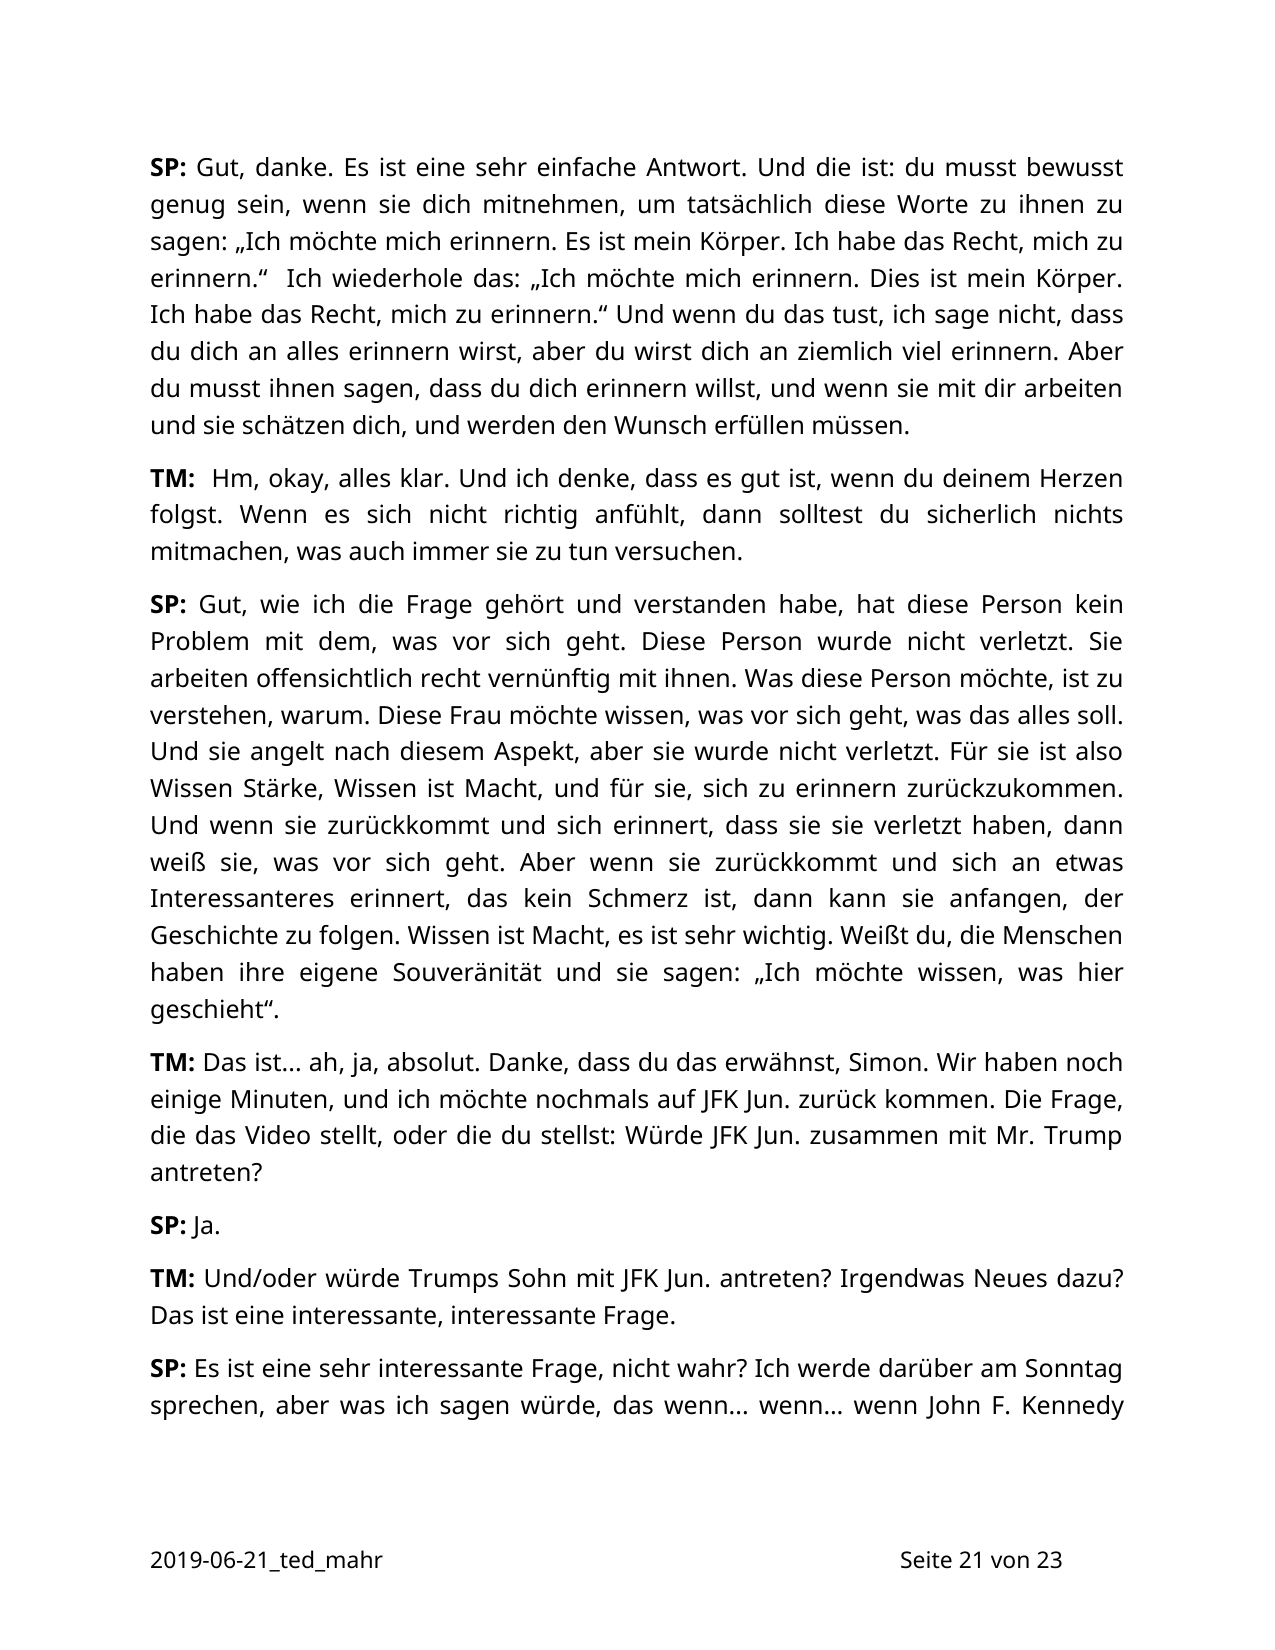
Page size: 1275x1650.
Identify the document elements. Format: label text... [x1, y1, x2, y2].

text TM: Und/oder würde Trumps Sohn mit JFK Jun. antreten? Irgendwas Neues dazu? Das ist eine interessante, interessante Frage. [150, 1261, 1125, 1332]
text TM: Hm, okay, alles klar. Und ich denke, dass es gut ist, wenn du deinem Herzen folgst. Wenn es sich nicht richtig anfühlt, dann solltest du sicherlich nichts mitmachen, was auch immer sie zu tun versuchen. [150, 460, 1125, 568]
text SP: Es ist eine sehr interessante Frage, nicht wahr? Ich werde darüber am Sonntag sprechen, aber was ich sagen würde, das wenn... wenn… wenn John F. Kennedy [150, 1351, 1125, 1421]
text SP: Gut, danke. Es ist eine sehr einfache Antwort. Und die ist: du musst bewusst genug sein, wenn sie dich mitnehmen, um tatsächlich diese Worte zu ihnen zu sagen: „Ich möchte mich erinnern. Es ist mein Körper. Ich habe das Recht, mich zu erinnern.“ Ich wiederhole das: „Ich möchte mich erinnern. Dies ist mein Körper. Ich habe das Recht, mich zu erinnern.“ Und wenn du das tust, ich sage nicht, dass du dich an alles erinnern wirst, aber du wirst dich an ziemlich viel erinnern. Aber du musst ihnen sagen, dass du dich erinnern willst, und wenn sie mit dir arbeiten und sie schätzen dich, und werden den Wunsch erfüllen müssen. [150, 150, 1125, 441]
text SP: Gut, wie ich die Frage gehört und verstanden habe, hat diese Person kein Problem mit dem, was vor sich geht. Diese Person wurde nicht verletzt. Sie arbeiten offensichtlich recht vernünftig mit ihnen. Was diese Person möchte, ist zu verstehen, warum. Diese Frau möchte wissen, was vor sich geht, was das alles soll. Und sie angelt nach diesem Aspekt, aber sie wurde nicht verletzt. Für sie ist also Wissen Stärke, Wissen ist Macht, und für sie, sich zu erinnern zurückzukommen. Und wenn sie zurückkommt und sich erinnert, dass sie sie verletzt haben, dann weiß sie, was vor sich geht. Aber wenn sie zurückkommt und sich an etwas Interessanteres erinnert, das kein Schmerz ist, dann kann sie anfangen, der Geschichte zu folgen. Wissen ist Macht, es ist sehr wichtig. Weißt du, die Menschen haben ihre eigene Souveränität und sie sagen: „Ich möchte wissen, was hier geschieht“. [150, 587, 1125, 1026]
text TM: Das ist... ah, ja, absolut. Danke, dass du das erwähnst, Simon. Wir haben noch einige Minuten, und ich möchte nochmals auf JFK Jun. zurück kommen. Die Frage, die das Video stellt, oder die du stellst: Würde JFK Jun. zusammen mit Mr. Trump antreten? [150, 1044, 1125, 1189]
text SP: Ja. [150, 1208, 1125, 1242]
